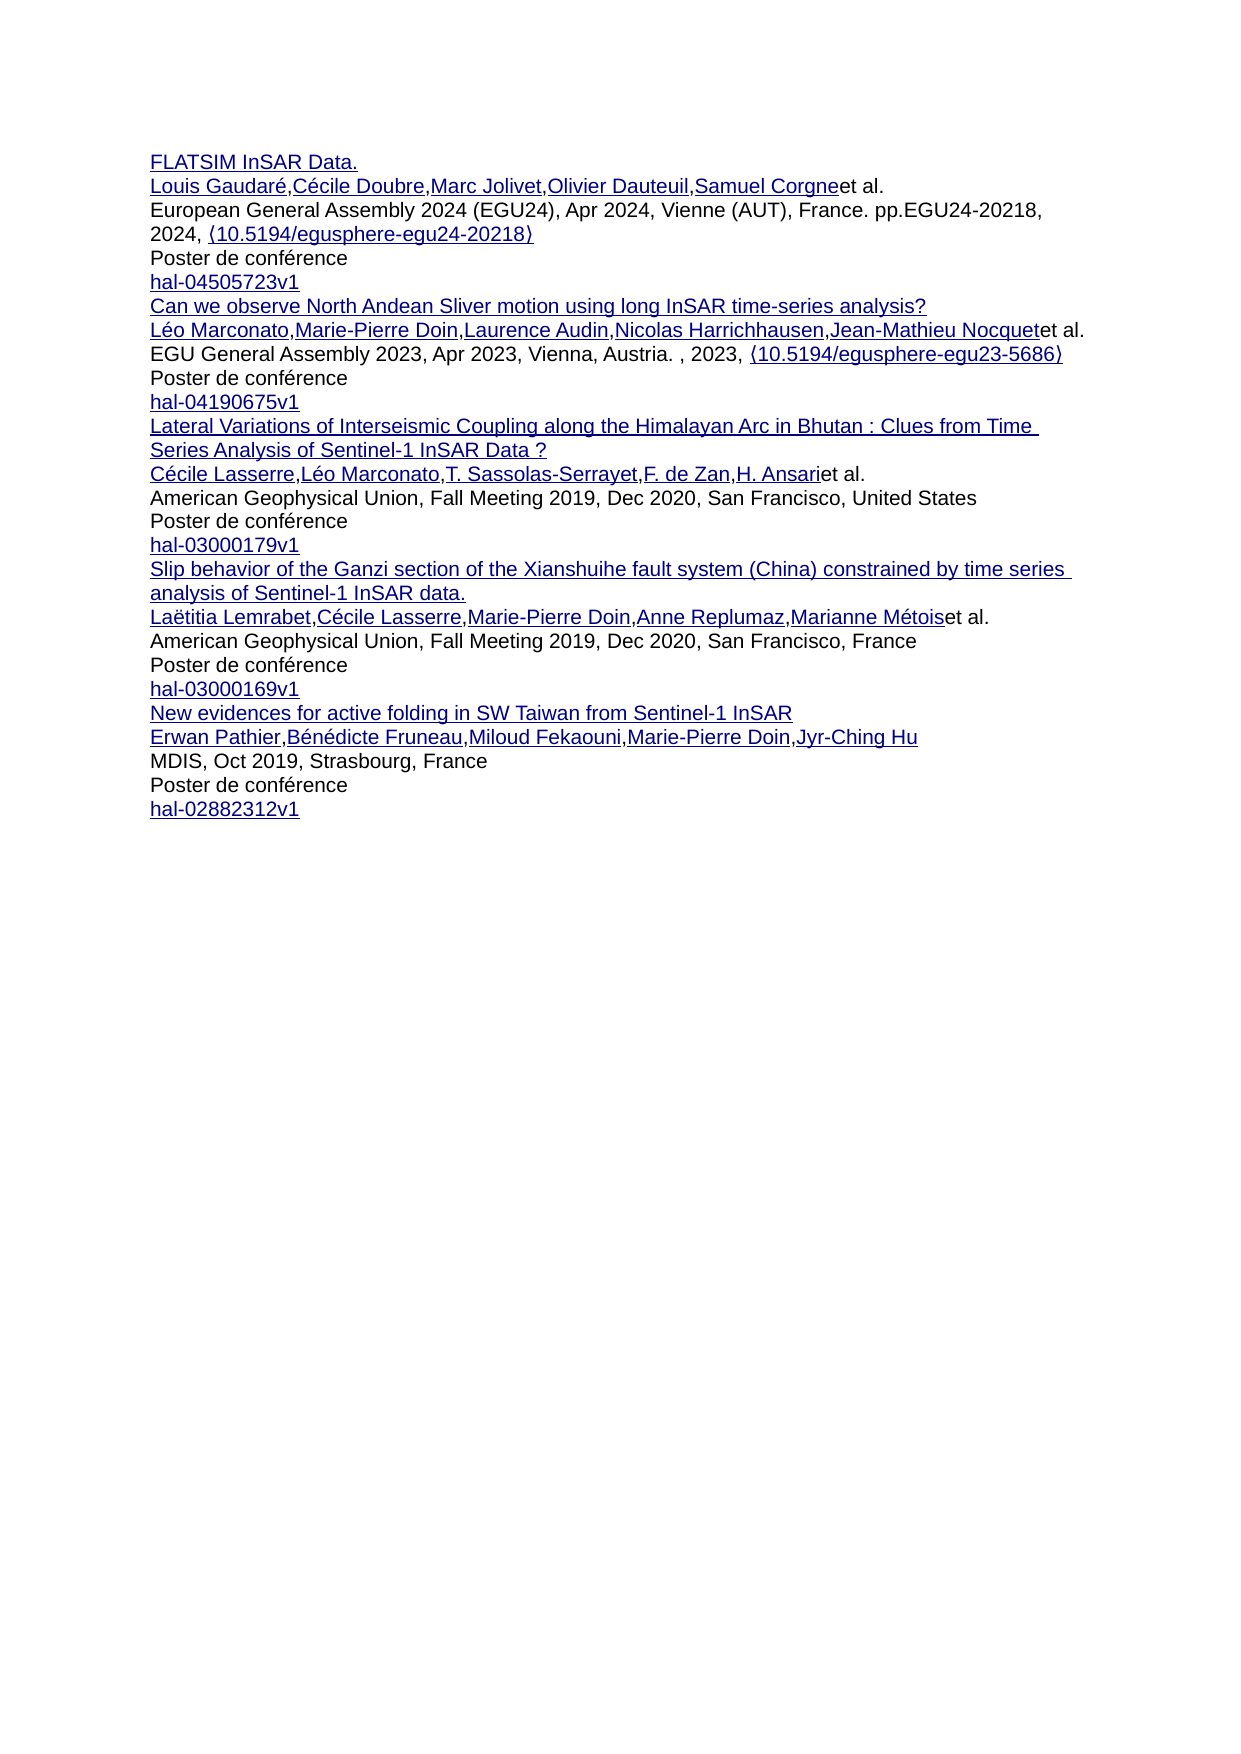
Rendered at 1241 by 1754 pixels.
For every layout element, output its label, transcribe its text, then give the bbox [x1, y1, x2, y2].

table_cell New evidences for active folding in SW Taiwan from Sentinel-1 InSAR Erwan Pathier,Bénédicte Fruneau,Miloud Fekaouni,Marie-Pierre Doin,Jyr-Ching Hu MDIS, Oct 2019, Strasbourg, France Poster de conférence hal-02882312v1 [150, 701, 1090, 821]
table_cell Slip behavior of the Ganzi section of the Xianshuihe fault system (China) constrained by time series analysis of Sentinel-1 InSAR data. Laëtitia Lemrabet,Cécile Lasserre,Marie-Pierre Doin,Anne Replumaz,Marianne Métoiset al. American Geophysical Union, Fall Meeting 2019, Dec 2020, San Francisco, France Poster de conférence hal-03000169v1 [150, 557, 1090, 701]
table_header Unraveling Tectonic From Hydrological Subsidence Of The Okavango Graben (Botswana) Using FLATSIM InSAR Data. Louis Gaudaré,Cécile Doubre,Marc Jolivet,Olivier Dauteuil,Samuel Corgneet al. European General Assembly 2024 (EGU24), Apr 2024, Vienne (AUT), France. pp.EGU24-20218, 2024, ⟨10.5194/egusphere-egu24-20218⟩ Poster de conférence hal-04505723v1 [150, 150, 1090, 294]
table_cell Can we observe North Andean Sliver motion using long InSAR time-series analysis? Léo Marconato,Marie-Pierre Doin,Laurence Audin,Nicolas Harrichhausen,Jean-Mathieu Nocquetet al. EGU General Assembly 2023, Apr 2023, Vienna, Austria. , 2023, ⟨10.5194/egusphere-egu23-5686⟩ Poster de conférence hal-04190675v1 [150, 294, 1090, 413]
table_cell Lateral Variations of Interseismic Coupling along the Himalayan Arc in Bhutan : Clues from Time Series Analysis of Sentinel-1 InSAR Data ? Cécile Lasserre,Léo Marconato,T. Sassolas-Serrayet,F. de Zan,H. Ansariet al. American Geophysical Union, Fall Meeting 2019, Dec 2020, San Francisco, United States Poster de conférence hal-03000179v1 [150, 414, 1090, 557]
